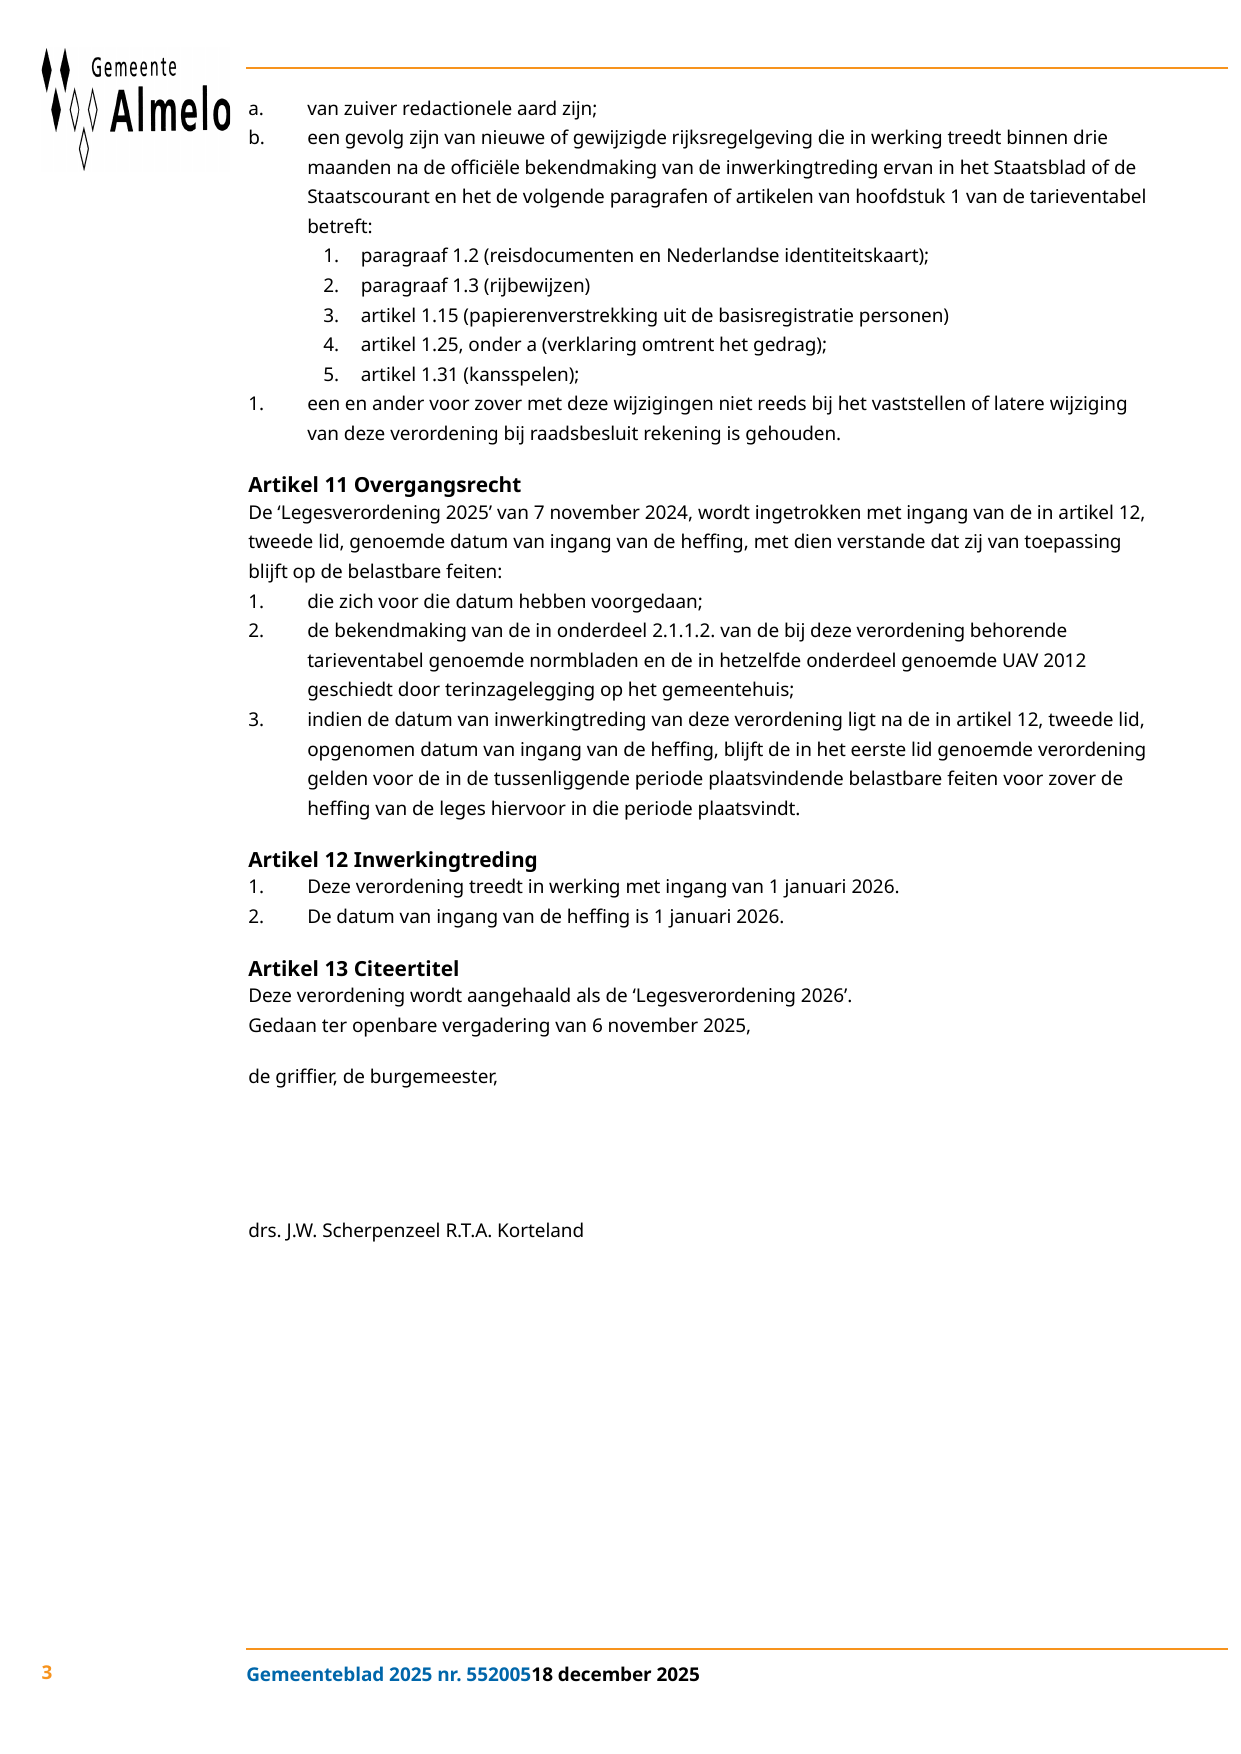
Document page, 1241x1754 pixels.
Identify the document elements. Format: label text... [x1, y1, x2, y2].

list artikel 1.31 (kansspelen); [323, 361, 1152, 387]
list De datum van ingang van de heffing is 1 januari 2026. [248, 903, 1152, 929]
picture [41, 47, 231, 172]
text drs. J.W. Scherpenzeel R.T.A. Korteland [248, 1218, 1152, 1243]
list de bekendmaking van de in onderdeel 2.1.1.2. van de bij deze verordening behorende tarieventabel genoemde normbladen en de in hetzelfde onderdeel genoemde UAV 2012 geschiedt door terinzagelegging op het gemeentehuis; [248, 617, 1152, 702]
list Deze verordening treedt in werking met ingang van 1 januari 2026. [248, 874, 1152, 899]
text Gedaan ter openbare vergadering van 6 november 2025, [248, 1012, 1152, 1037]
list paragraaf 1.2 (reisdocumenten en Nederlandse identiteitskaart); [323, 243, 1152, 268]
list die zich voor die datum hebben voorgedaan; [248, 588, 1152, 613]
list artikel 1.15 (papierenverstrekking uit de basisregistratie personen) [323, 302, 1152, 328]
list een en ander voor zover met deze wijzigingen niet reeds bij het vaststellen of latere wijziging van deze verordening bij raadsbesluit rekening is gehouden. [248, 391, 1152, 446]
list paragraaf 1.3 (rijbewijzen) [323, 272, 1152, 298]
list van zuiver redactionele aard zijn; [248, 95, 1152, 121]
text Artikel 13 Citeertitel [248, 954, 1152, 982]
list indien de datum van inwerkingtreding van deze verordening ligt na de in artikel 12, tweede lid, opgenomen datum van ingang van de heffing, blijft de in het eerste lid genoemde verordening gelden voor de in de tussenliggende periode plaatsvindende belastbare feiten voor zover de heffing van de leges hiervoor in die periode plaatsvindt. [248, 706, 1152, 821]
text Deze verordening wordt aangehaald als de ‘Legesverordening 2026’. [248, 982, 1152, 1008]
text Artikel 12 Inwerkingtreding [248, 845, 1152, 874]
text de griffier, de burgemeester, [248, 1063, 1152, 1089]
list een gevolg zijn van nieuwe of gewijzigde rijksregelgeving die in werking treedt binnen drie maanden na de officiële bekendmaking van de inwerkingtreding ervan in het Staatsblad of de Staatscourant en het de volgende paragrafen of artikelen van hoofdstuk 1 van de tarieventabel betreft: [248, 124, 1152, 239]
text De ‘Legesverordening 2025’ van 7 november 2024, wordt ingetrokken met ingang van de in artikel 12, tweede lid, genoemde datum van ingang van de heffing, met dien verstande dat zij van toepassing blijft op de belastbare feiten: [248, 499, 1152, 584]
list artikel 1.25, onder a (verklaring omtrent het gedrag); [323, 331, 1152, 357]
text Artikel 11 Overgangsrecht [248, 471, 1152, 499]
